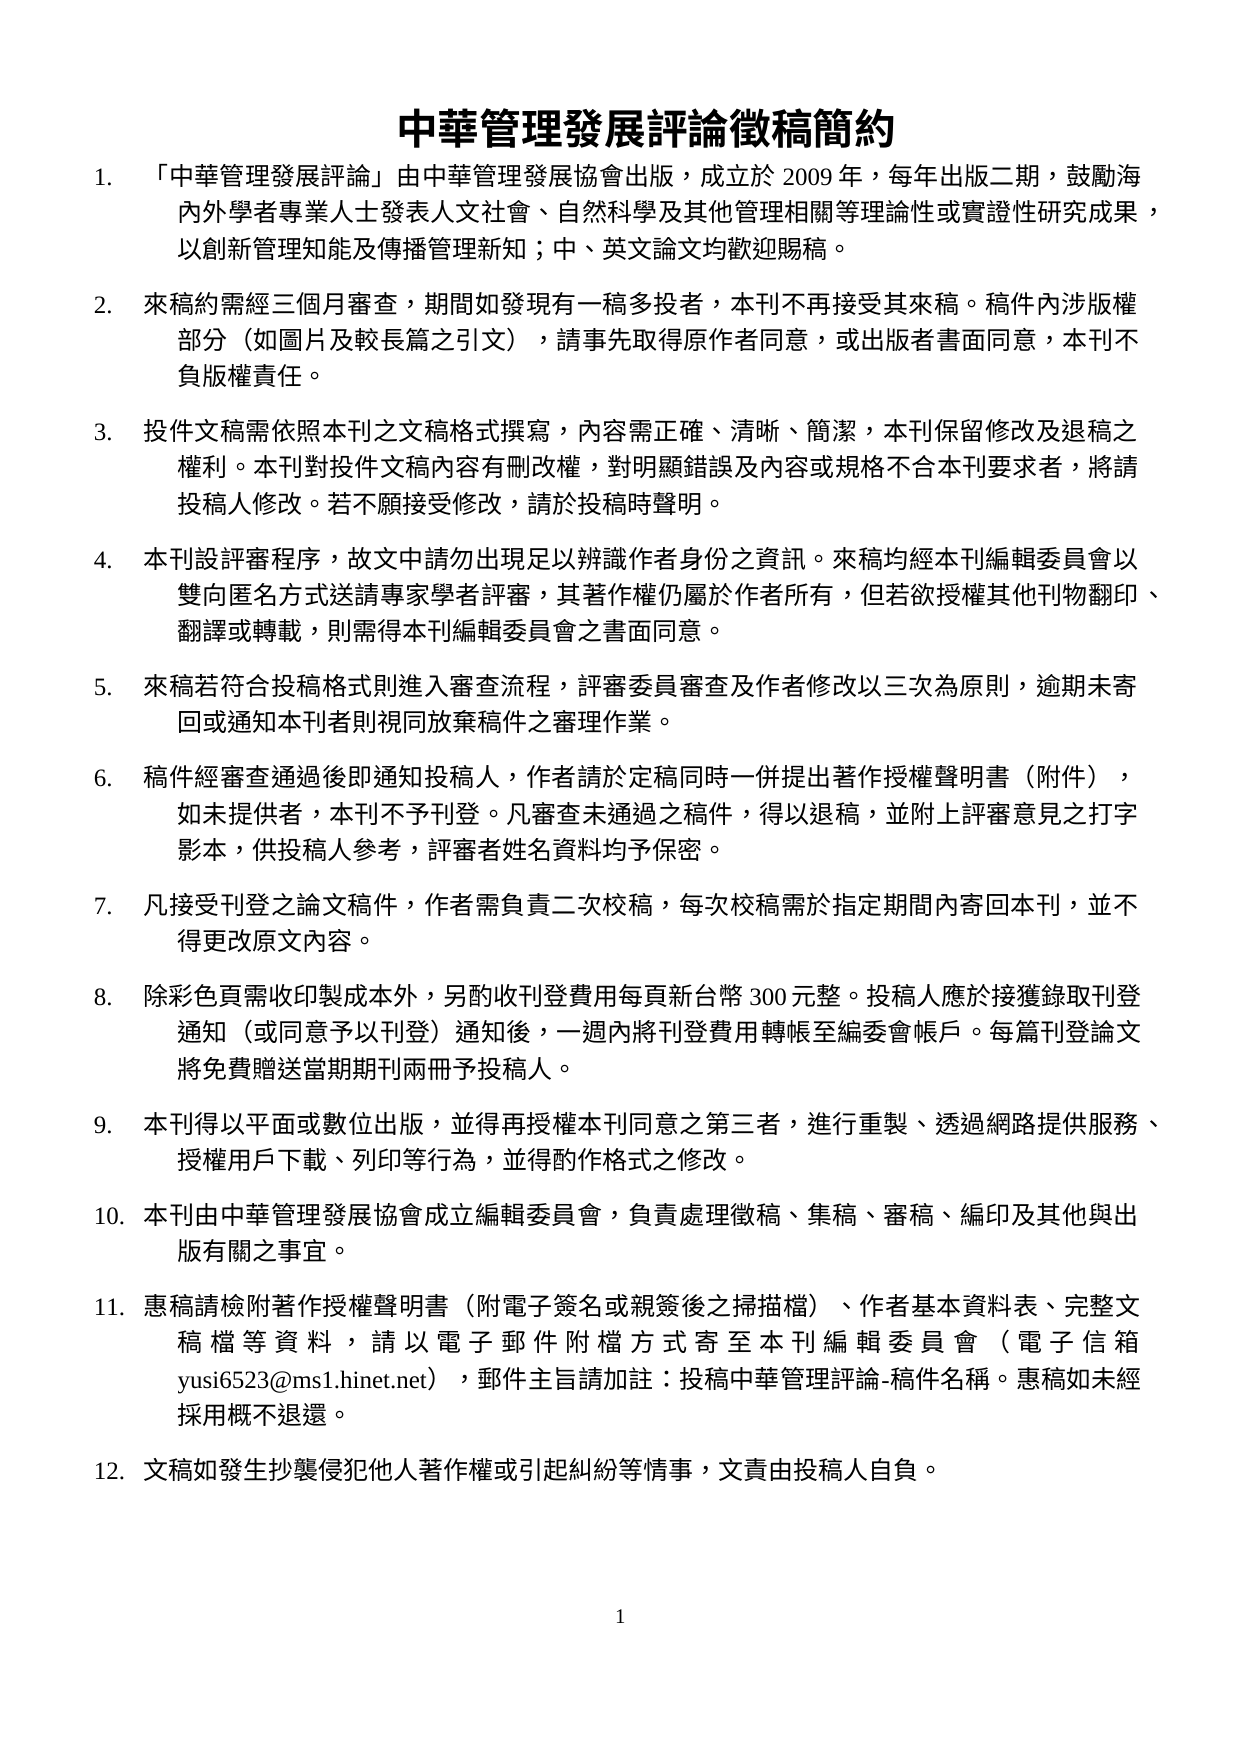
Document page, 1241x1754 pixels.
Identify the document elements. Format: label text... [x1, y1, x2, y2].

list 文稿如發生抄襲侵犯他人著作權或引起糾紛等情事，文責由投稿人自負。 [94, 1450, 1142, 1487]
list 本刊得以平面或數位出版，並得再授權本刊同意之第三者，進行重製、透過網路提供服務、授權用戶下載、列印等行為，並得酌作格式之修改。 [94, 1104, 1142, 1177]
list 「中華管理發展評論」由中華管理發展協會出版，成立於2009年，每年出版二期，鼓勵海內外學者專業人士發表人文社會、自然科學及其他管理相關等理論性或實證性研究成果，以創新管理知能及傳播管理新知；中、英文論文均歡迎賜稿。 [94, 157, 1142, 265]
list 本刊由中華管理發展協會成立編輯委員會，負責處理徵稿、集稿、審稿、編印及其他與出版有關之事宜。 [94, 1195, 1142, 1268]
list 投件文稿需依照本刊之文稿格式撰寫，內容需正確、清晰、簡潔，本刊保留修改及退稿之權利。本刊對投件文稿內容有刪改權，對明顯錯誤及內容或規格不合本刊要求者，將請投稿人修改。若不願接受修改，請於投稿時聲明。 [94, 412, 1142, 520]
list 來稿約需經三個月審查，期間如發現有一稿多投者，本刊不再接受其來稿。稿件內涉版權部分（如圖片及較長篇之引文），請事先取得原作者同意，或出版者書面同意，本刊不負版權責任。 [94, 284, 1142, 393]
list 惠稿請檢附著作授權聲明書（附電子簽名或親簽後之掃描檔）、作者基本資料表、完整文稿檔等資料，請以電子郵件附檔方式寄至本刊編輯委員會（電子信箱yusi6523@ms1.hinet.net），郵件主旨請加註：投稿中華管理評論-稿件名稱。惠稿如未經採用概不退還。 [94, 1287, 1142, 1432]
list 稿件經審查通過後即通知投稿人，作者請於定稿同時一併提出著作授權聲明書（附件），如未提供者，本刊不予刊登。凡審查未通過之稿件，得以退稿，並附上評審意見之打字影本，供投稿人參考，評審者姓名資料均予保密。 [94, 758, 1142, 867]
list 凡接受刊登之論文稿件，作者需負責二次校稿，每次校稿需於指定期間內寄回本刊，並不得更改原文內容。 [94, 885, 1142, 958]
list 本刊設評審程序，故文中請勿出現足以辨識作者身份之資訊。來稿均經本刊編輯委員會以雙向匿名方式送請專家學者評審，其著作權仍屬於作者所有，但若欲授權其他刊物翻印、翻譯或轉載，則需得本刊編輯委員會之書面同意。 [94, 539, 1142, 648]
list 來稿若符合投稿格式則進入審查流程，評審委員審查及作者修改以三次為原則，逾期未寄回或通知本刊者則視同放棄稿件之審理作業。 [94, 667, 1142, 739]
list 除彩色頁需收印製成本外，另酌收刊登費用每頁新台幣300元整。投稿人應於接獲錄取刊登通知（或同意予以刊登）通知後，一週內將刊登費用轉帳至編委會帳戶。每篇刊登論文將免費贈送當期期刊兩冊予投稿人。 [94, 977, 1142, 1085]
text 中華管理發展評論徵稿簡約 [150, 96, 1142, 157]
